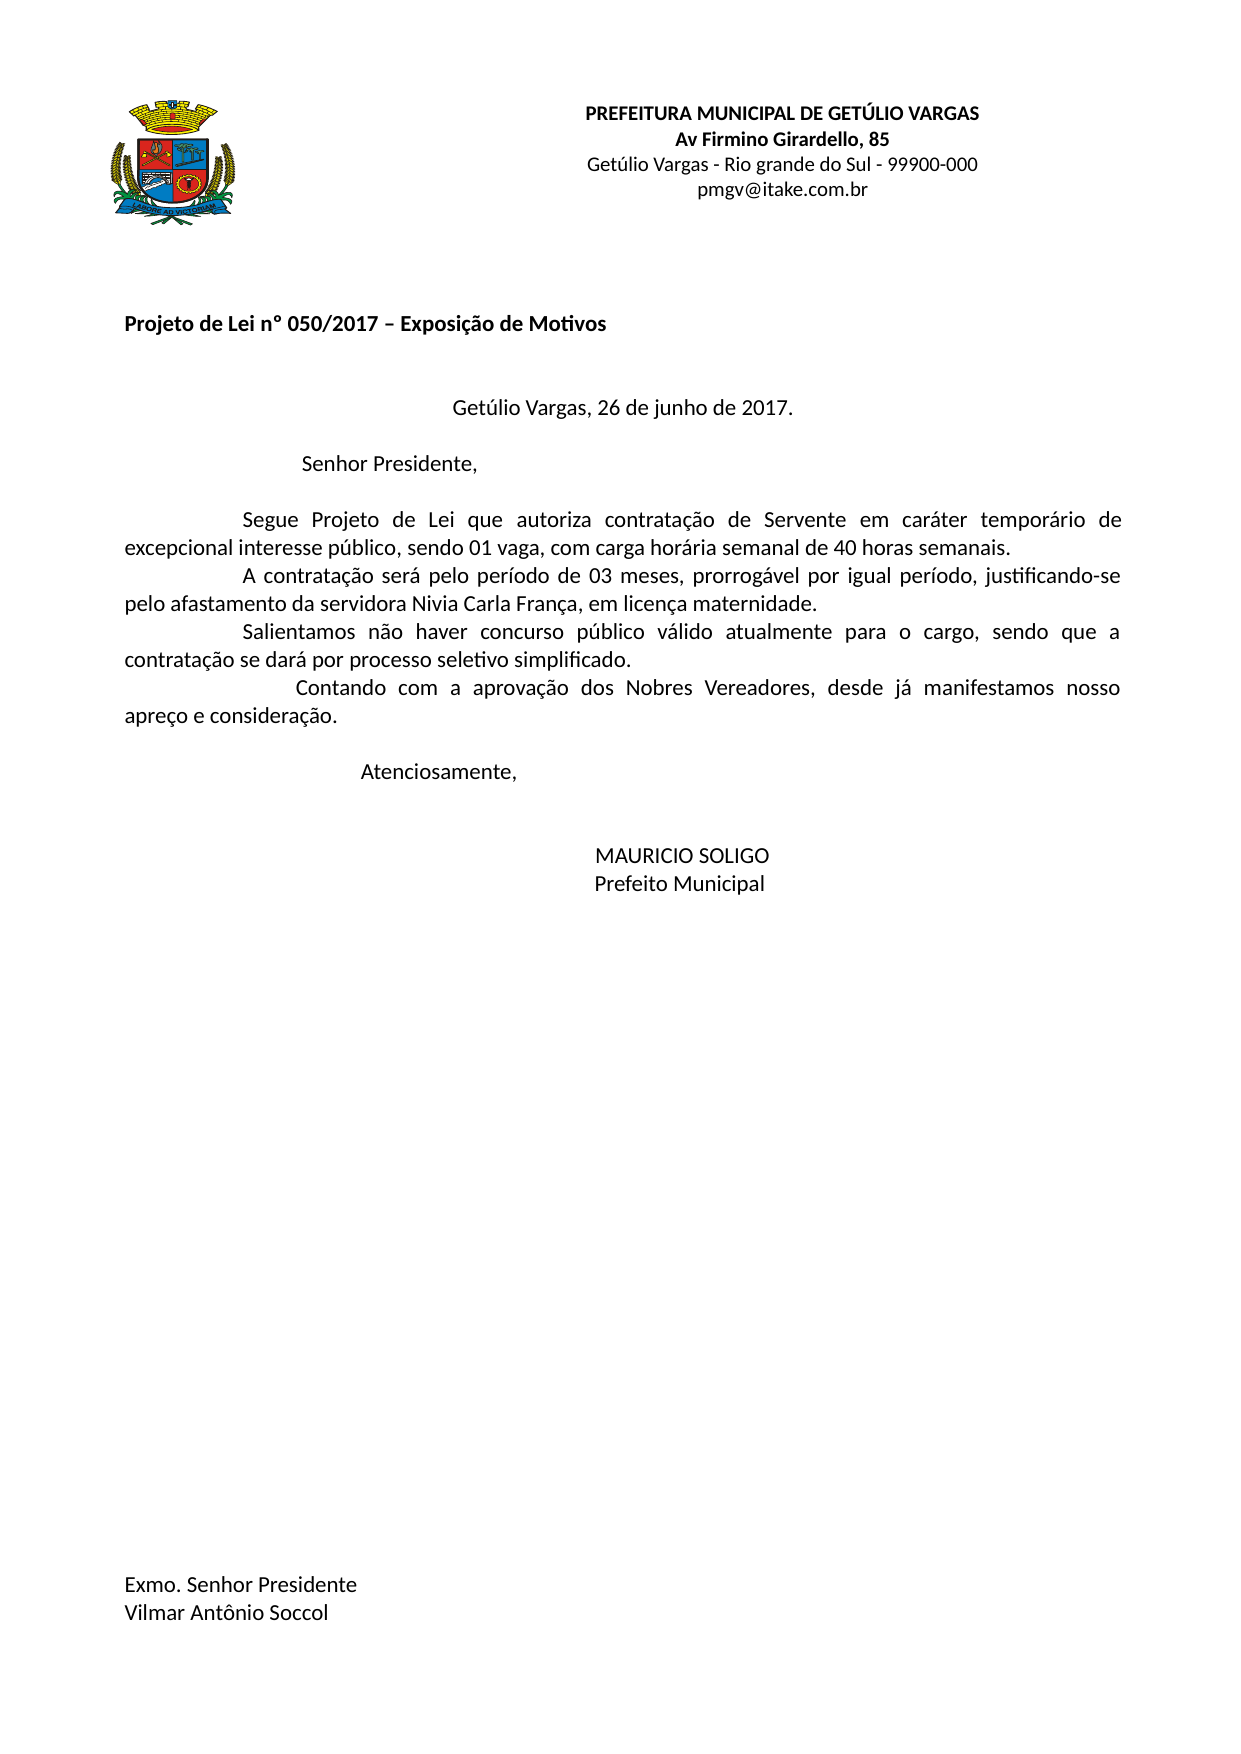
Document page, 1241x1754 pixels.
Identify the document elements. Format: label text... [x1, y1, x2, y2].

text Segue Projeto de Lei que autoriza contratação de Servente em caráter temporário de excepcional interesse público, sendo 01 vaga, com carga horária semanal de 40 horas semanais. [124, 505, 1122, 561]
text Senhor Presidente, [124, 449, 1122, 477]
text Salientamos não haver concurso público válido atualmente para o cargo, sendo que a contratação se dará por processo seletivo simplificado. [124, 617, 1122, 673]
text Projeto de Lei nº 050/2017 – Exposição de Motivos [124, 309, 1122, 337]
text Exmo. Senhor Presidente [124, 1570, 1122, 1598]
text Vilmar Antônio Soccol [124, 1598, 1122, 1626]
text Atenciosamente, [183, 757, 1122, 785]
text Contando com a aprovação dos Nobres Vereadores, desde já manifestamos nosso apreço e consideração. [124, 673, 1122, 729]
text Getúlio Vargas, 26 de junho de 2017. [124, 393, 1122, 421]
text MAURICIO SOLIGO [124, 841, 1122, 869]
text Prefeito Municipal [124, 869, 1122, 897]
text A contratação será pelo período de 03 meses, prorrogável por igual período, justificando-se pelo afastamento da servidora Nivia Carla França, em licença maternidade. [124, 561, 1122, 617]
